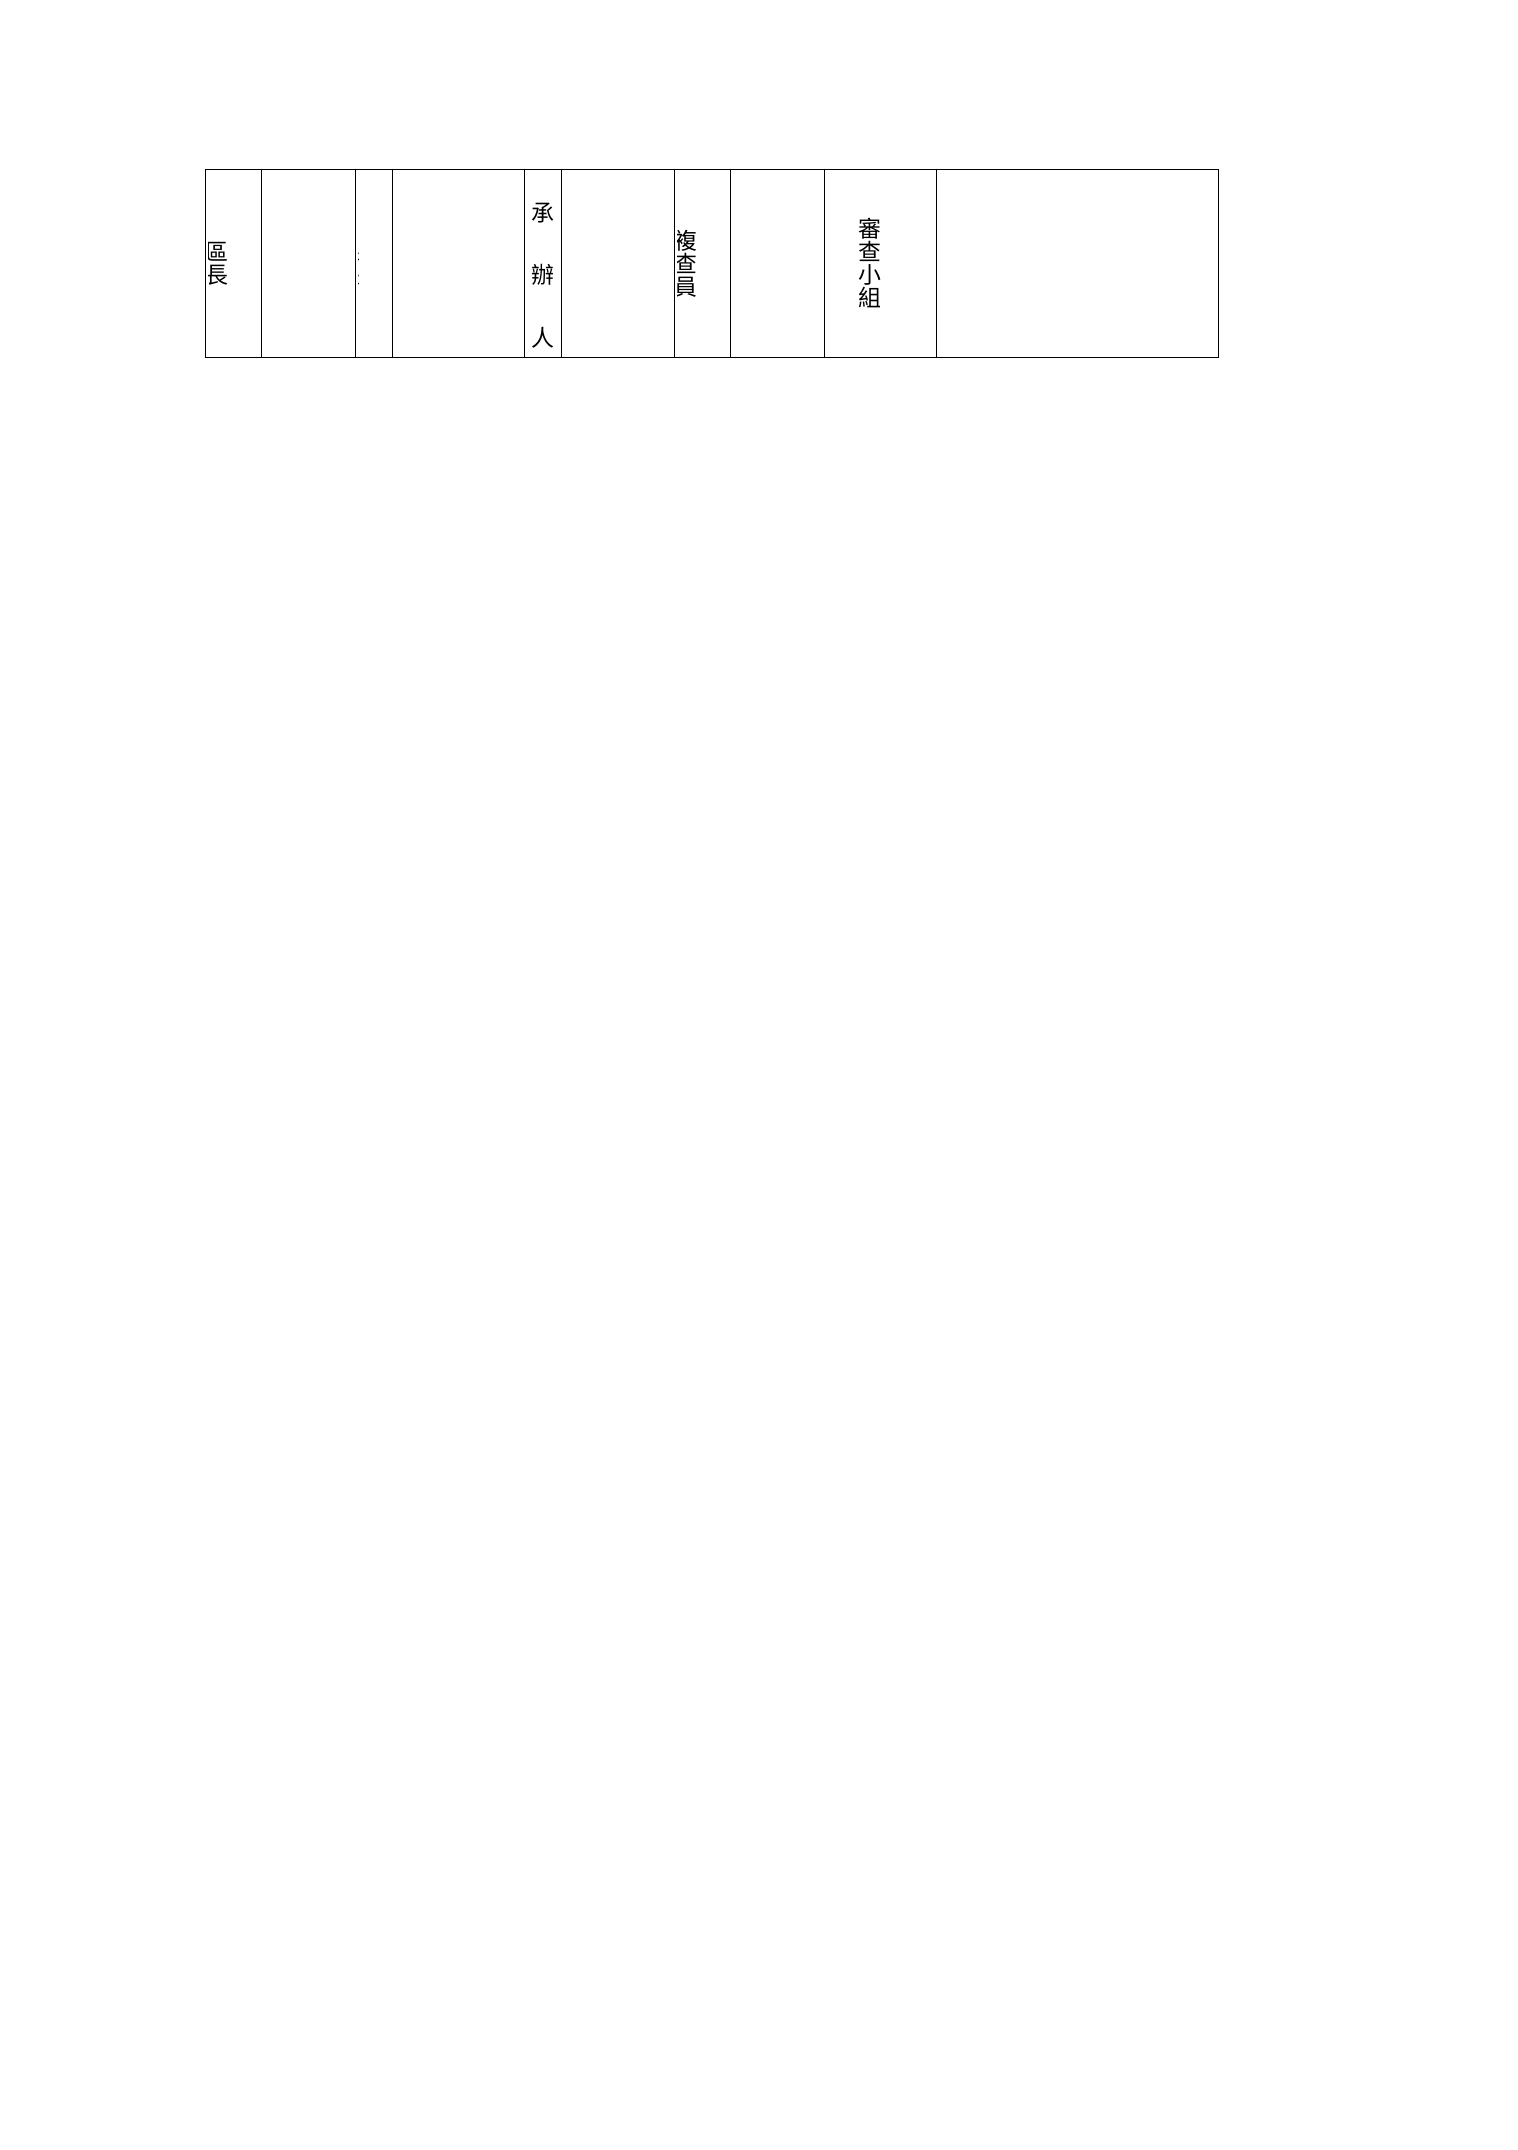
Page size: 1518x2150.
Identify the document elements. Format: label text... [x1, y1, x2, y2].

table_cell 區長 [206, 170, 261, 357]
table_cell 審查小組 [825, 170, 936, 357]
table_cell [562, 170, 674, 357]
table_cell [731, 170, 824, 357]
table_cell [393, 170, 524, 357]
table_cell [262, 170, 355, 357]
table_cell 課長 [356, 170, 392, 357]
table_cell 承辦人 [525, 170, 561, 357]
table_cell 複查員 [675, 170, 730, 357]
table_cell [937, 170, 1218, 357]
